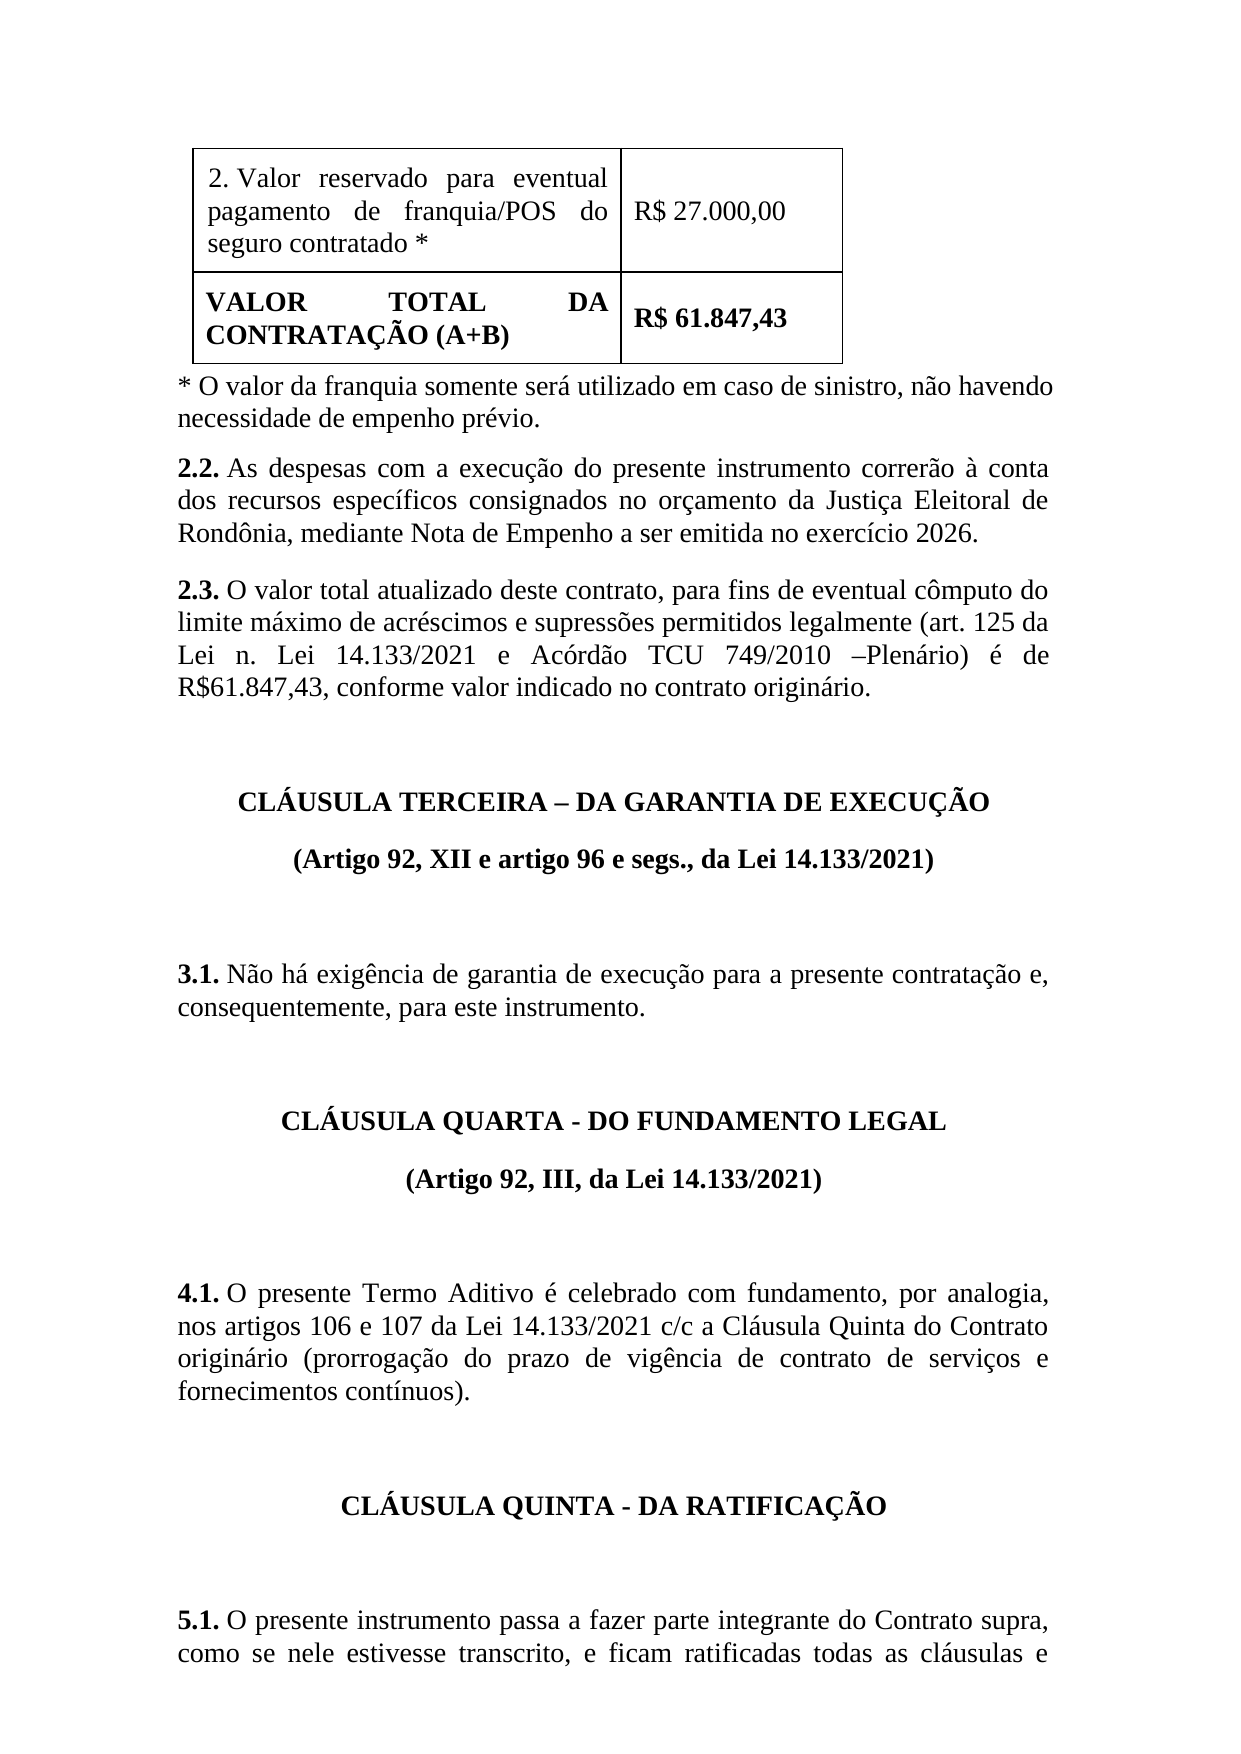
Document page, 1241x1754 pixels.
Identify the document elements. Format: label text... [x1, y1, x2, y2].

text (Artigo 92, XII e artigo 96 e segs., da Lei 14.133/2021) [177, 842, 1051, 875]
text CLÁUSULA QUINTA - DA RATIFICAÇÃO [177, 1488, 1051, 1521]
table_cell R$ 61.847,43 [622, 273, 842, 363]
text 5.1. O presente instrumento passa a fazer parte integrante do Contrato supra, como se nele estivesse transcrito, e ficam ratificadas todas as cláusulas e [177, 1603, 1051, 1668]
text 2.2. As despesas com a execução do presente instrumento correrão à conta dos recursos específicos consignados no orçamento da Justiça Eleitoral de Rondônia, mediante Nota de Empenho a ser emitida no exercício 2026. [177, 451, 1051, 548]
text CLÁUSULA TERCEIRA – DA GARANTIA DE EXECUÇÃO [177, 785, 1051, 817]
text CLÁUSULA QUARTA - DO FUNDAMENTO LEGAL [177, 1104, 1051, 1137]
text 4.1. O presente Termo Aditivo é celebrado com fundamento, por analogia, nos artigos 106 e 107 da Lei 14.133/2021 c/c a Cláusula Quinta do Contrato originário (prorrogação do prazo de vigência de contrato de serviços e fornecimentos contínuos). [177, 1277, 1051, 1406]
text (Artigo 92, III, da Lei 14.133/2021) [177, 1162, 1051, 1194]
text 2.3. O valor total atualizado deste contrato, para fins de eventual cômputo do limite máximo de acréscimos e supressões permitidos legalmente (art. 125 da Lei n. Lei 14.133/2021 e Acórdão TCU 749/2010 –Plenário) é de R$61.847,43, conforme valor indicado no contrato originário. [177, 573, 1051, 703]
table_cell 2. Valor reservado para eventual pagamento de franquia/POS do seguro contratado * [194, 149, 620, 271]
table_cell R$ 27.000,00 [622, 149, 842, 271]
text 3.1. Não há exigência de garantia de execução para a presente contratação e, consequentemente, para este instrumento. [177, 957, 1051, 1022]
table_cell VALOR TOTAL DA CONTRATAÇÃO (A+B) [194, 273, 620, 363]
text * O valor da franquia somente será utilizado em caso de sinistro, não havendo necessidade de empenho prévio. [177, 369, 1058, 434]
